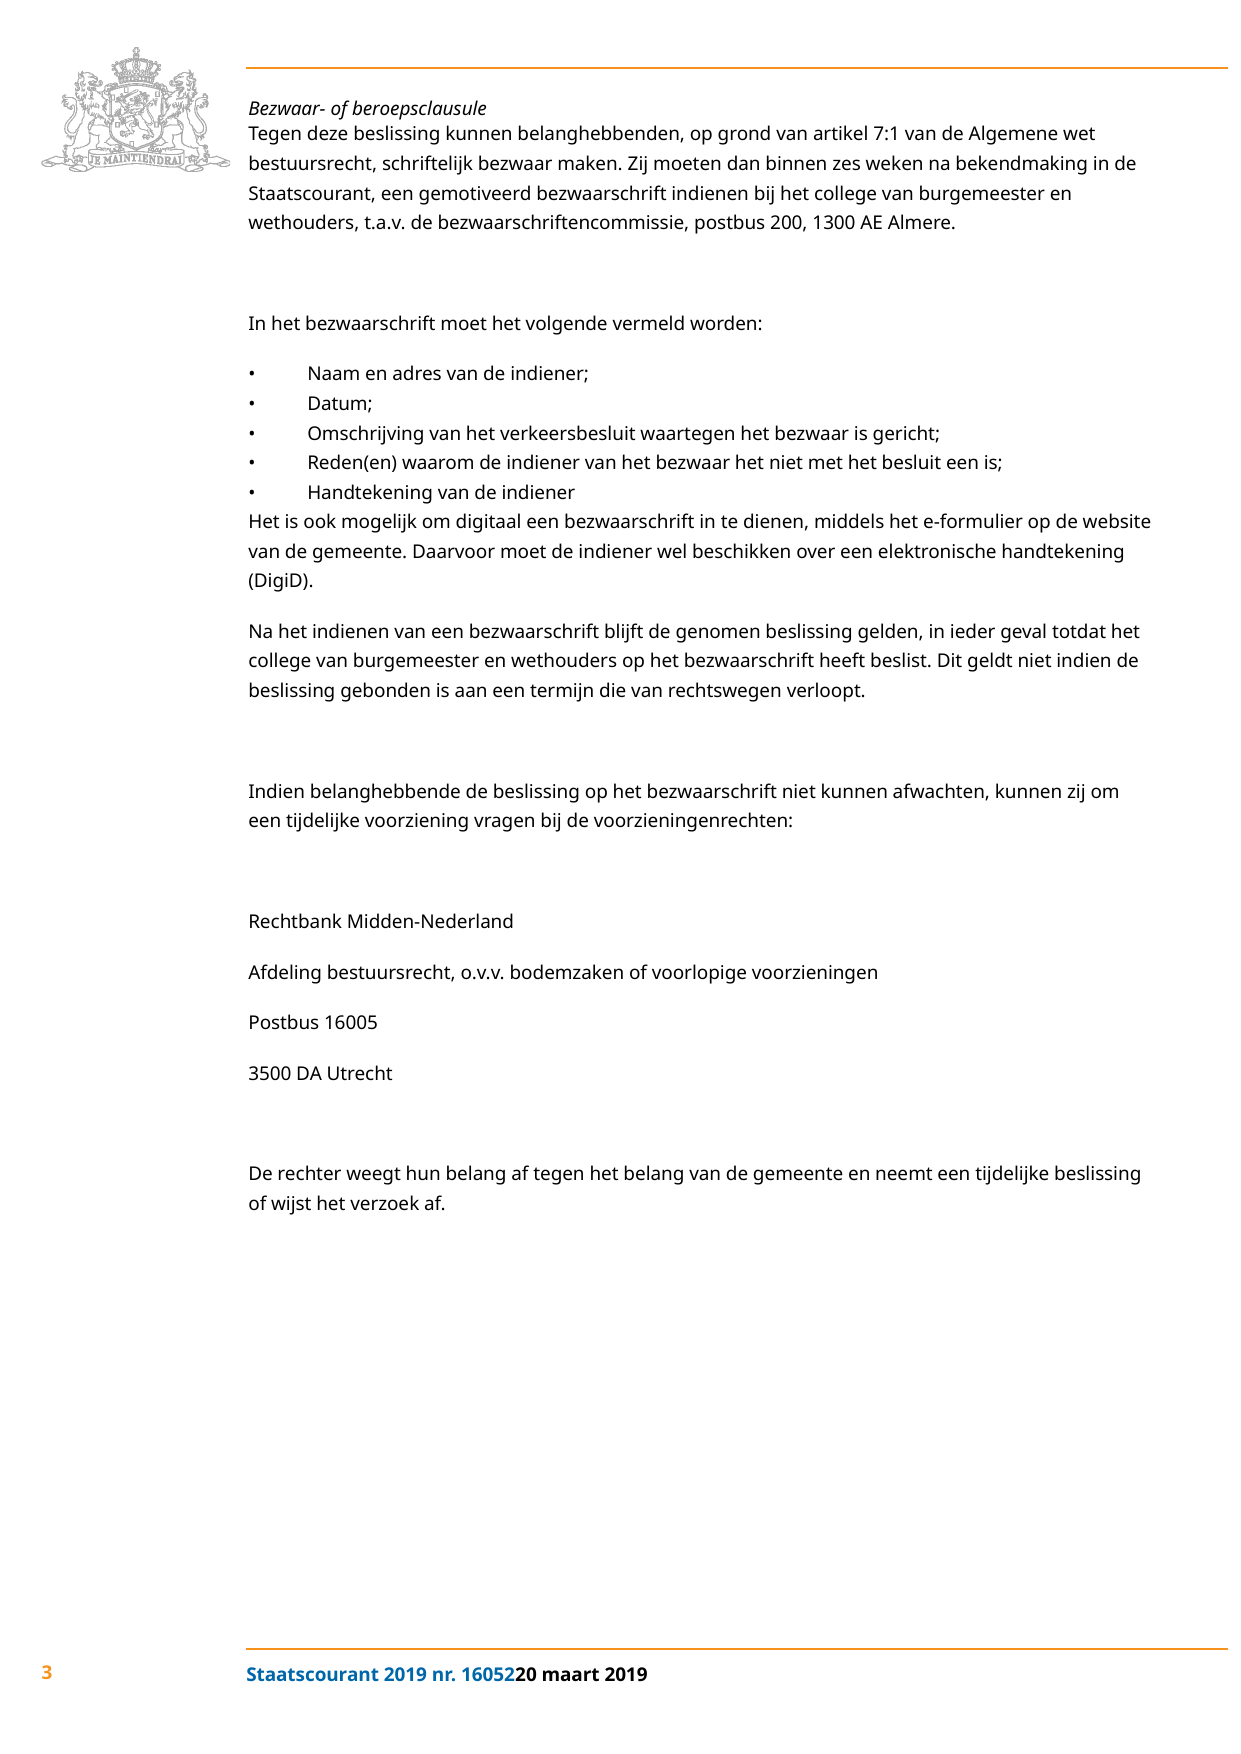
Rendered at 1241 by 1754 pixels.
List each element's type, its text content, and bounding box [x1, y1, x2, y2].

text 3500 DA Utrecht [248, 1060, 1152, 1085]
text Afdeling bestuursrecht, o.v.v. bodemzaken of voorlopige voorzieningen [248, 959, 1152, 984]
text Postbus 16005 [248, 1009, 1152, 1035]
text Indien belanghebbende de beslissing op het bezwaarschrift niet kunnen afwachten, kunnen zij om een tijdelijke voorziening vragen bij de voorzieningenrechten: [248, 778, 1152, 833]
text De rechter weegt hun belang af tegen het belang van de gemeente en neemt een tijdelijke beslissing of wijst het verzoek af. [248, 1161, 1152, 1216]
text In het bezwaarschrift moet het volgende vermeld worden: [248, 310, 1152, 336]
text Tegen deze beslissing kunnen belanghebbenden, op grond van artikel 7:1 van de Algemene wet bestuursrecht, schriftelijk bezwaar maken. Zij moeten dan binnen zes weken na bekendmaking in de Staatscourant, een gemotiveerd bezwaarschrift indienen bij het college van burgemeester en wethouders, t.a.v. de bezwaarschriftencommissie, postbus 200, 1300 AE Almere. [248, 121, 1152, 235]
text Bezwaar- of beroepsclausule [248, 95, 1152, 121]
text Rechtbank Midden-Nederland [248, 908, 1152, 934]
picture [41, 47, 231, 172]
text Na het indienen van een bezwaarschrift blijft de genomen beslissing gelden, in ieder geval totdat het college van burgemeester en wethouders op het bezwaarschrift heeft beslist. Dit geldt niet indien de beslissing gebonden is aan een termijn die van rechtswegen verloopt. [248, 618, 1152, 703]
list Omschrijving van het verkeersbesluit waartegen het bezwaar is gericht; [248, 420, 1152, 445]
list Datum; [248, 390, 1152, 416]
list Reden(en) waarom de indiener van het bezwaar het niet met het besluit een is; [248, 449, 1152, 475]
list Handtekening van de indiener [248, 479, 1152, 504]
list Naam en adres van de indiener; [248, 361, 1152, 386]
text Het is ook mogelijk om digitaal een bezwaarschrift in te dienen, middels het e-formulier op de website van de gemeente. Daarvoor moet de indiener wel beschikken over een elektronische handtekening (DigiD). [248, 508, 1152, 593]
